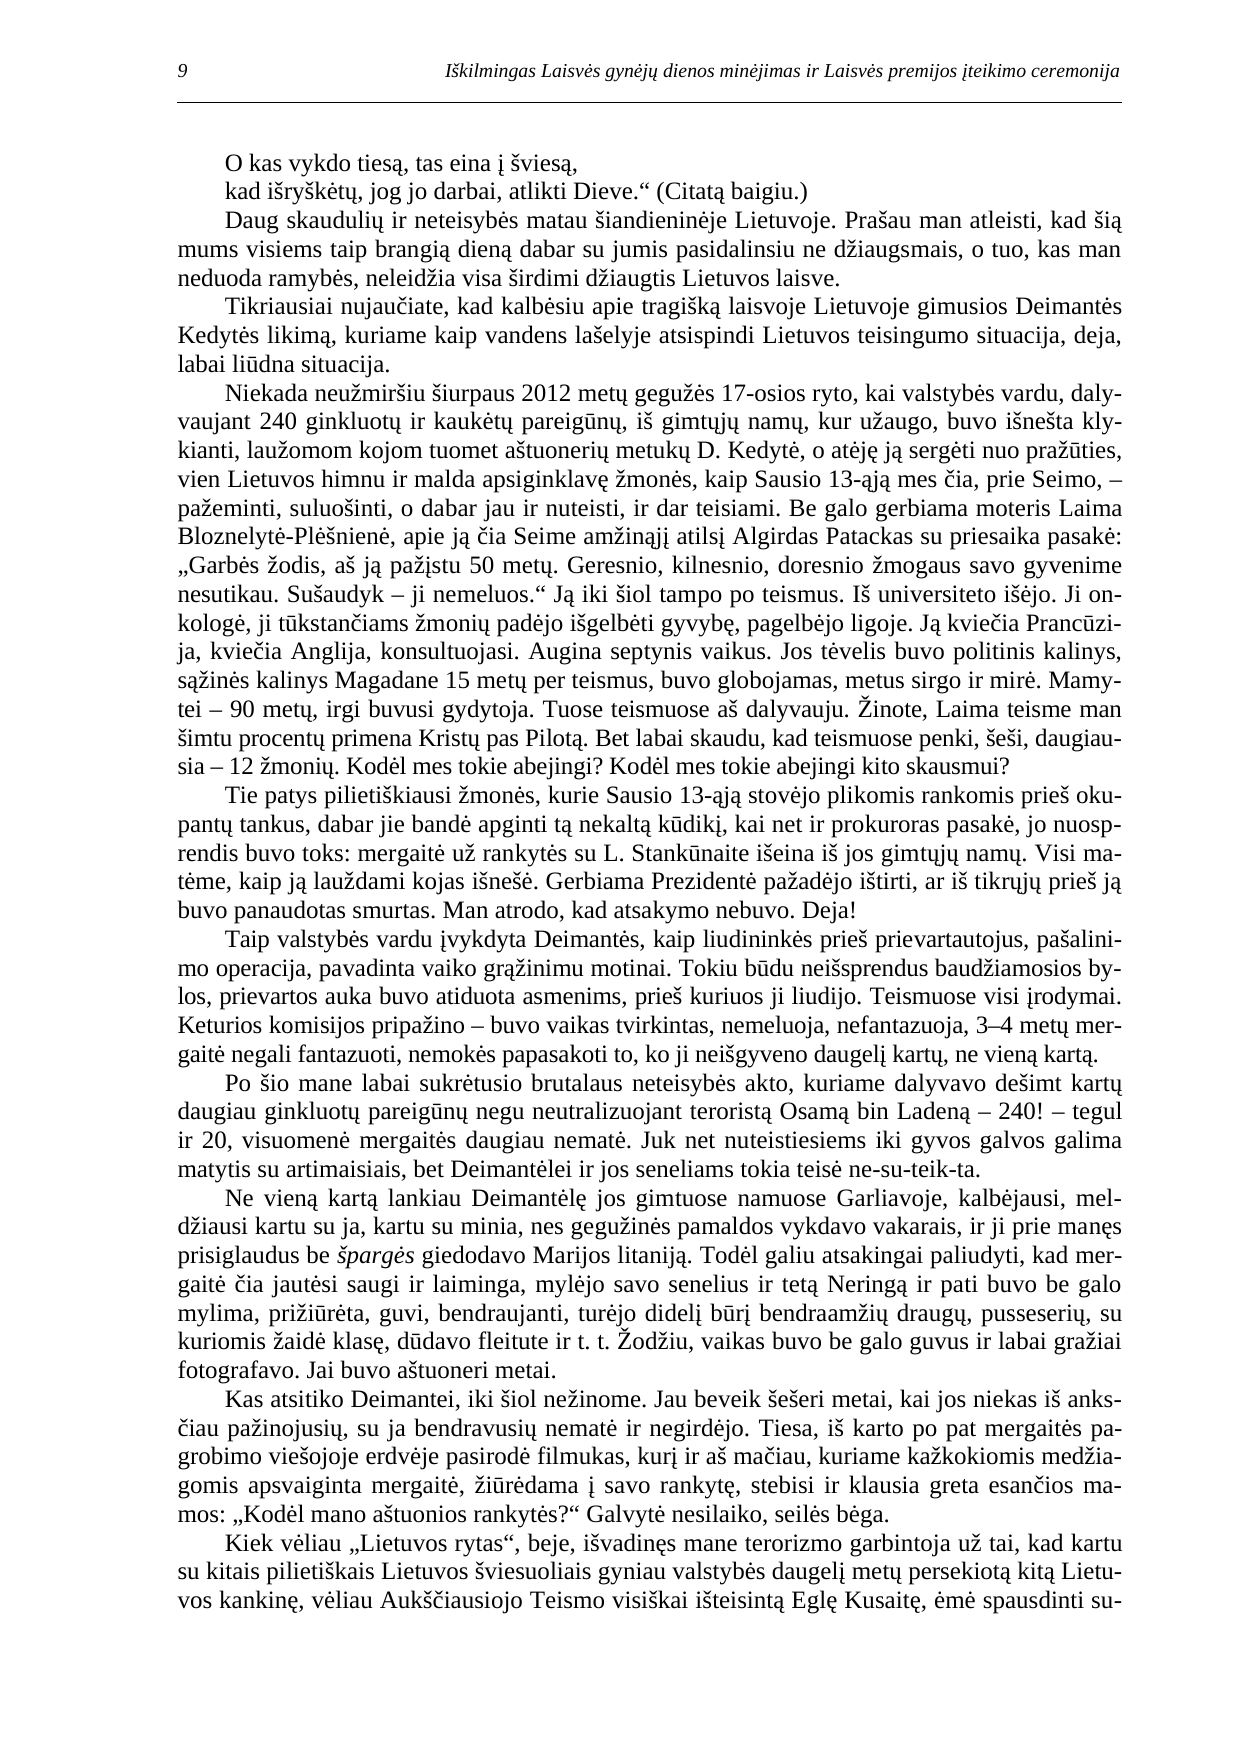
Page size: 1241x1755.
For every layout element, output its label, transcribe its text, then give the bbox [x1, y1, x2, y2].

text Daug skau­du­lių ir ne­tei­sy­bės ma­tau šian­die­ni­nė­je Lie­tu­vo­je. Pra­šau man at­leis­ti, kad šią mums vi­siems taip bran­gią die­ną da­bar su ju­mis pa­si­da­lin­siu ne džiaugs­mais, o tuo, kas man ne­duo­da ra­my­bės, ne­lei­džia vi­sa šir­di­mi džiaug­tis Lie­tu­vos lais­ve. [177, 205, 1122, 291]
text O kas vyk­do tie­są, tas ei­na į švie­są, [177, 148, 1122, 176]
text Tie pa­tys pi­lie­tiš­kiau­si žmo­nės, ku­rie Sau­sio 13-ąją sto­vė­jo pli­ko­mis ran­ko­mis prieš oku­pan­tų tan­kus, da­bar jie ban­dė ap­gin­ti tą ne­kal­tą kū­di­kį, kai net ir pro­ku­ro­ras pa­sa­kė, jo nuosp­ren­dis bu­vo toks: mer­gai­tė už ran­ky­tės su L. Stan­kū­nai­te iš­ei­na iš jos gim­tų­jų na­mų. Vi­si ma­tė­me, kaip ją lauž­da­mi ko­jas iš­ne­šė. Ger­bia­ma Pre­zi­den­tė pa­ža­dė­jo iš­tir­ti, ar iš tik­rų­jų prieš ją bu­vo pa­nau­do­tas smur­tas. Man at­ro­do, kad at­sa­ky­mo ne­bu­vo. De­ja! [177, 780, 1122, 924]
text Po šio ma­ne la­bai su­krė­tu­sio bru­ta­laus ne­tei­sy­bės ak­to, ku­ria­me da­ly­va­vo de­šimt kar­tų dau­giau gin­kluo­tų pa­rei­gū­nų ne­gu neut­ra­li­zuo­jant te­ro­ris­tą Osa­mą bin La­de­ną – 240! – te­gul ir 20, vi­suo­me­nė mer­gai­tės dau­giau ne­ma­tė. Juk net nu­teis­tie­siems iki gy­vos gal­vos ga­li­ma ma­ty­tis su ar­ti­mai­siais, bet Dei­man­tė­lei ir jos se­ne­liams to­kia tei­sė ne-su-teik-ta. [177, 1068, 1122, 1183]
text Kiek vė­liau „Lie­tu­vos ry­tas“, be­je, iš­va­di­nęs ma­ne te­ro­riz­mo gar­bin­to­ja už tai, kad kar­tu su ki­tais pi­lie­tiš­kais Lie­tu­vos švie­suo­liais gy­niau vals­ty­bės dau­ge­lį me­tų per­se­kio­tą ki­tą Lie­tu­vos kan­ki­nę, vė­liau Aukš­čiau­sio­jo Teis­mo vi­siš­kai iš­tei­sin­tą Eg­lę Ku­sai­tę, ėmė spaus­din­ti su­ [177, 1528, 1122, 1614]
text Taip vals­ty­bės var­du įvyk­dy­ta Dei­man­tės, kaip liu­di­nin­kės prieš prie­var­tau­to­jus, pa­ša­li­ni­mo ope­ra­ci­ja, pa­va­din­ta vai­ko grą­ži­ni­mu mo­ti­nai. To­kiu bū­du ne­iš­spren­dus bau­džia­mo­sios by­los, prie­var­tos au­ka bu­vo ati­duo­ta as­me­nims, prieš ku­riuos ji liu­di­jo. Teis­muo­se vi­si įro­dy­mai. Ke­tu­rios ko­mi­si­jos pri­pa­ži­no – bu­vo vai­kas tvir­kin­tas, ne­me­luo­ja, ne­fan­ta­zuo­ja, 3–4 me­tų mer­gai­tė ne­ga­li fan­ta­zuo­ti, ne­mo­kės pa­pa­sa­ko­ti to, ko ji ne­iš­gy­ve­no dau­ge­lį kar­tų, ne vie­ną kar­tą. [177, 924, 1122, 1068]
text kad iš­ryš­kė­tų, jog jo dar­bai, at­lik­ti Die­ve.“ (Ci­ta­tą bai­giu.) [177, 176, 1122, 205]
text Nie­ka­da ne­už­mir­šiu šiur­paus 2012 me­tų ge­gu­žės 17-osios ry­to, kai vals­ty­bės var­du, da­ly­vau­jant 240 gin­kluo­tų ir kau­kė­tų pa­rei­gū­nų, iš gim­tų­jų na­mų, kur už­au­go, bu­vo iš­neš­ta kly­kian­ti, lau­žo­mom ko­jom tuo­met aš­tuo­ne­rių me­tu­kų D. Ke­dy­tė, o at­ėję ją ser­gė­ti nuo pra­žū­ties, vien Lie­tu­vos him­nu ir mal­da ap­si­gin­kla­vę žmo­nės, kaip Sau­sio 13-ąją mes čia, prie Sei­mo, – pa­že­min­ti, su­luo­šin­ti, o da­bar jau ir nu­teis­ti, ir dar tei­sia­mi. Be ga­lo ger­bia­ma mo­te­ris Lai­ma Bloz­ne­ly­tė-Plėš­nie­nė, apie ją čia Sei­me am­ži­ną­jį atil­sį Algirdas Pa­tac­kas su prie­sai­ka pa­sa­kė: „Gar­bės žo­dis, aš ją pa­žįs­tu 50 me­tų. Ge­res­nio, kil­nes­nio, do­res­nio žmo­gaus sa­vo gy­ve­ni­me ne­su­ti­kau. Su­šau­dyk – ji ne­me­luos.“ Ją iki šiol tam­po po teis­mus. Iš uni­ver­si­te­to iš­ėjo. Ji on­ko­lo­gė, ji tūks­tan­čiams žmo­nių pa­dė­jo iš­gel­bė­ti gy­vy­bę, pa­gel­bė­jo li­go­je. Ją kvie­čia Pran­cū­zi­ja, kvie­čia An­gli­ja, kon­sul­tuo­ja­si. Au­gi­na sep­ty­nis vai­kus. Jos tė­ve­lis bu­vo po­li­ti­nis ka­li­nys, są­ži­nės ka­li­nys Ma­ga­da­ne 15 me­tų per teis­mus, bu­vo glo­bo­ja­mas, me­tus sir­go ir mi­rė. Ma­my­tei – 90 me­tų, ir­gi bu­vu­si gy­dy­to­ja. Tuo­se teis­muo­se aš da­ly­vau­ju. Ži­no­te, Lai­ma teis­me man šim­tu pro­cen­tų pri­me­na Kris­tų pas Pi­lo­tą. Bet la­bai skau­du, kad teis­muo­se pen­ki, še­ši, dau­giau­sia – 12 žmo­nių. Ko­dėl mes to­kie abe­jin­gi? Ko­dėl mes to­kie abe­jin­gi ki­to skaus­mui? [177, 378, 1122, 780]
text Tik­riau­siai nu­jau­čia­te, kad kal­bė­siu apie tra­giš­ką lais­vo­je Lie­tu­vo­je gi­mu­sios Dei­man­tės Ke­dy­tės li­ki­mą, ku­ria­me kaip van­dens la­še­ly­je at­si­spin­di Lie­tu­vos tei­sin­gu­mo si­tu­a­ci­ja, de­ja, la­bai liūd­na si­tu­a­ci­ja. [177, 291, 1122, 378]
text Ne vie­ną kar­tą lan­kiau Dei­man­tė­lę jos gim­tuo­se na­muo­se Gar­lia­vo­je, kal­bė­jau­si, mel­džiau­si kar­tu su ja, kar­tu su mi­nia, nes ge­gu­ži­nės pa­mal­dos vyk­da­vo va­ka­rais, ir ji prie ma­nęs pri­sig­lau­dus be špar­gės gie­do­da­vo Ma­ri­jos li­ta­ni­ją. To­dėl ga­liu at­sa­kin­gai pa­liu­dy­ti, kad mer­gai­tė čia jau­tė­si sau­gi ir lai­min­ga, my­lė­jo sa­vo se­ne­lius ir te­tą Ne­rin­gą ir pa­ti bu­vo be ga­lo my­li­ma, pri­žiū­rė­ta, gu­vi, ben­drau­jan­ti, tu­rė­jo di­de­lį bū­rį ben­dra­am­žių drau­gų, pus­se­se­rių, su ku­rio­mis žai­dė kla­sę, dū­da­vo flei­tu­te ir t. t. Žo­džiu, vai­kas bu­vo be ga­lo gu­vus ir la­bai gra­žiai fo­to­gra­fa­vo. Jai bu­vo aš­tuo­ne­ri me­tai. [177, 1183, 1122, 1384]
text Kas at­si­ti­ko Dei­man­tei, iki šiol ne­ži­no­me. Jau be­veik še­še­ri me­tai, kai jos nie­kas iš anks­čiau pa­ži­no­ju­sių, su ja ben­dra­vu­sių ne­ma­tė ir ne­gir­dė­jo. Tie­sa, iš kar­to po pat mer­gai­tės pa­gro­bi­mo vie­šo­jo­je erd­vė­je pa­si­ro­dė fil­mu­kas, ku­rį ir aš ma­čiau, ku­ria­me kaž­ko­kio­mis me­džia­go­mis ap­svai­gin­ta mer­gai­tė, žiū­rė­da­ma į sa­vo ran­ky­tę, ste­bi­si ir klau­sia gre­ta esan­čios ma­mos: „Ko­dėl ma­no aš­tuo­nios ran­ky­tės?“ Gal­vy­tė ne­si­lai­ko, sei­lės bė­ga. [177, 1384, 1122, 1528]
